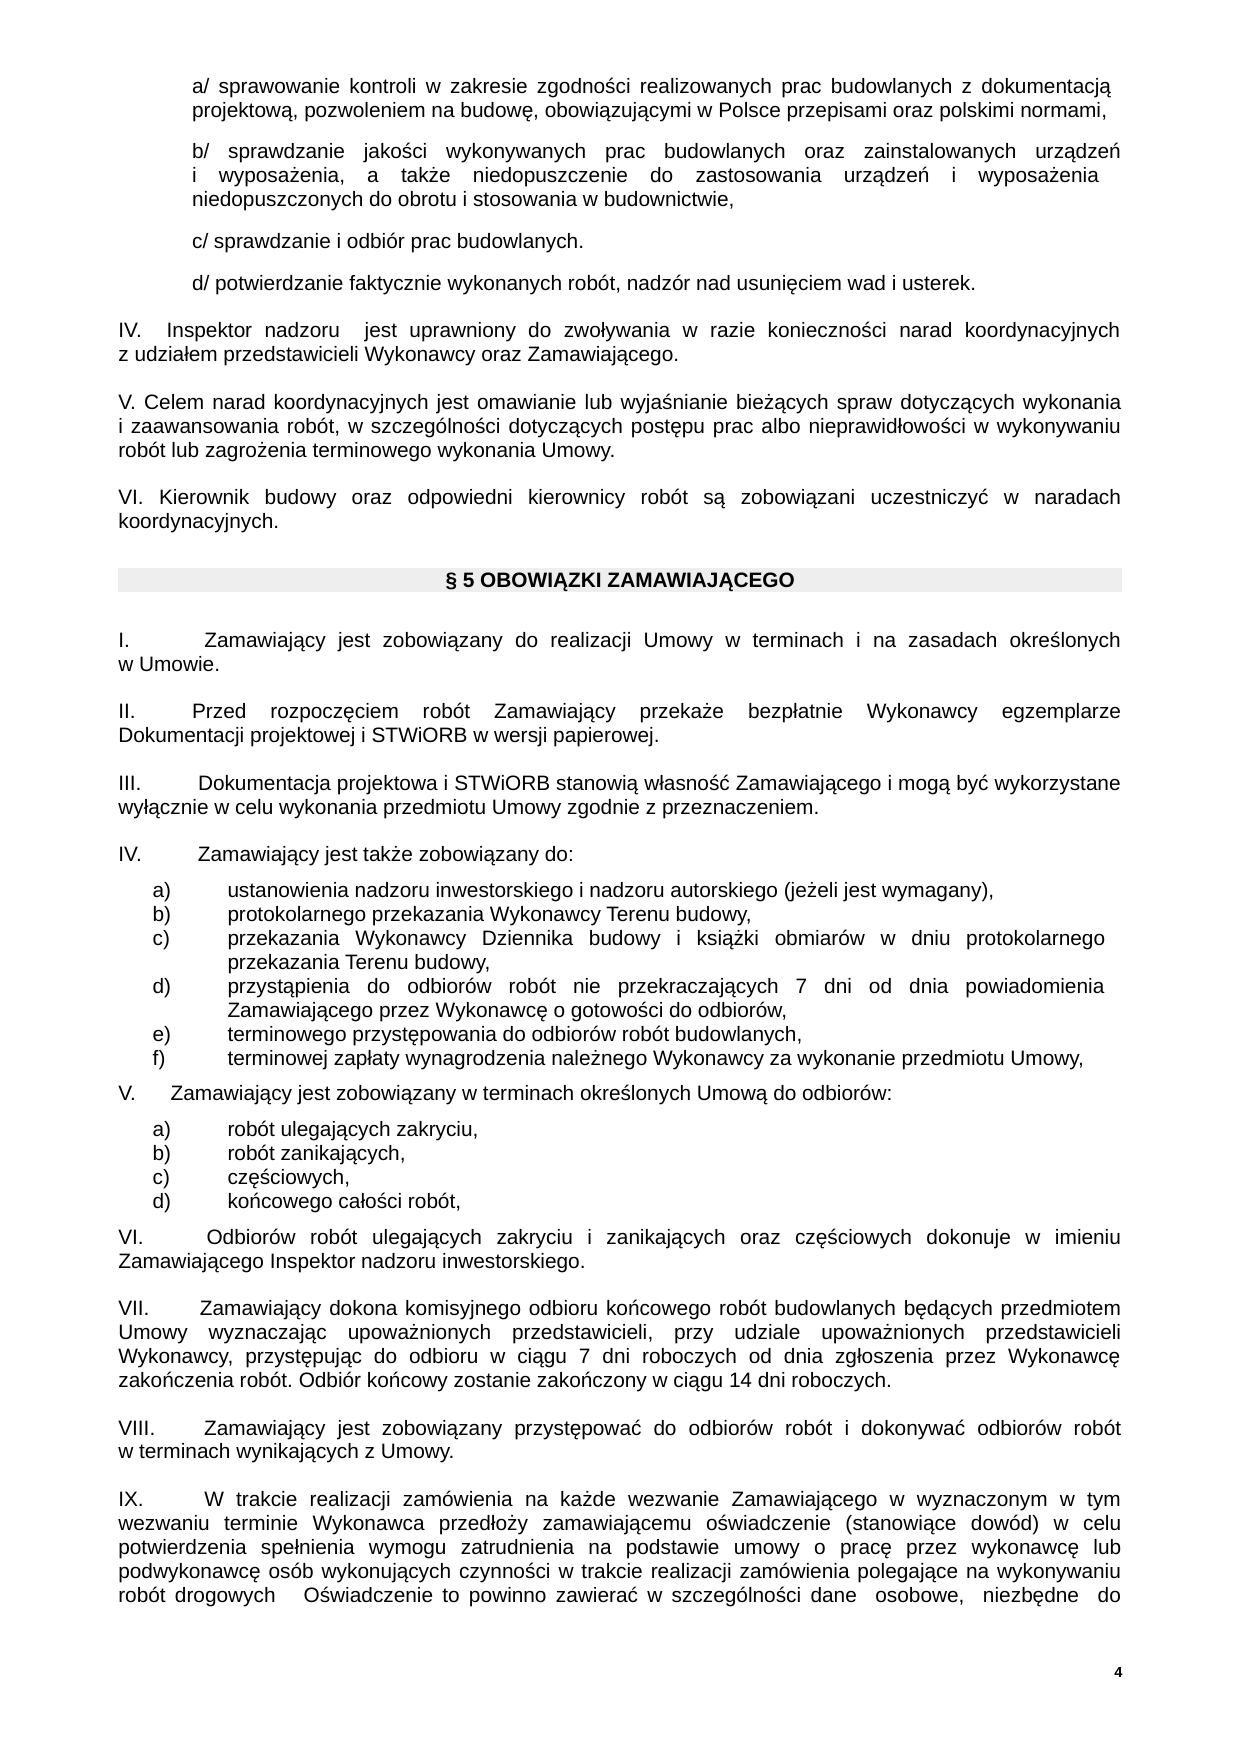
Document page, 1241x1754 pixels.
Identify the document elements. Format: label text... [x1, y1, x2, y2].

list ustanowienia nadzoru inwestorskiego i nadzoru autorskiego (jeżeli jest wymagany), [152, 878, 1122, 902]
list przystąpienia do odbiorów robót nie przekraczających 7 dni od dnia powiadomienia Zamawiającego przez Wykonawcę o gotowości do odbiorów, [152, 974, 1122, 1022]
list Zamawiający jest zobowiązany przystępować do odbiorów robót i dokonywać odbiorów robót w terminach wynikających z Umowy. [118, 1415, 1122, 1463]
list Dokumentacja projektowa i STWiORB stanowią własność Zamawiającego i mogą być wykorzystane wyłącznie w celu wykonania przedmiotu Umowy zgodnie z przeznaczeniem. [118, 771, 1122, 818]
list częściowych, [152, 1165, 1122, 1189]
text V. Zamawiający jest zobowiązany w terminach określonych Umową do odbiorów: [118, 1081, 1122, 1105]
list terminowego przystępowania do odbiorów robót budowlanych, [152, 1022, 1122, 1046]
text b/ sprawdzanie jakości wykonywanych prac budowlanych oraz zainstalowanych urządzeń i wyposażenia, a także niedopuszczenie do zastosowania urządzeń i wyposażenia niedopuszczonych do obrotu i stosowania w budownictwie, [118, 139, 1122, 211]
text c/ sprawdzanie i odbiór prac budowlanych. [118, 229, 1122, 253]
text § 5 OBOWIĄZKI ZAMAWIAJĄCEGO [118, 568, 1122, 592]
text IV. Inspektor nadzoru jest uprawniony do zwoływania w razie konieczności narad koordynacyjnych z udziałem przedstawicieli Wykonawcy oraz Zamawiającego. [118, 318, 1122, 366]
list robót ulegających zakryciu, [152, 1117, 1122, 1141]
text a/ sprawowanie kontroli w zakresie zgodności realizowanych prac budowlanych z dokumentacją projektową, pozwoleniem na budowę, obowiązującymi w Polsce przepisami oraz polskimi normami, [118, 74, 1122, 122]
list Zamawiający jest zobowiązany do realizacji Umowy w terminach i na zasadach określonych w Umowie. [118, 628, 1122, 676]
list terminowej zapłaty wynagrodzenia należnego Wykonawcy za wykonanie przedmiotu Umowy, [152, 1046, 1122, 1069]
list Odbiorów robót ulegających zakryciu i zanikających oraz częściowych dokonuje w imieniu Zamawiającego Inspektor nadzoru inwestorskiego. [118, 1224, 1122, 1272]
text V. Celem narad koordynacyjnych jest omawianie lub wyjaśnianie bieżących spraw dotyczących wykonania i zaawansowania robót, w szczególności dotyczących postępu prac albo nieprawidłowości w wykonywaniu robót lub zagrożenia terminowego wykonania Umowy. [118, 389, 1122, 461]
list końcowego całości robót, [152, 1189, 1122, 1213]
text d/ potwierdzanie faktycznie wykonanych robót, nadzór nad usunięciem wad i usterek. [118, 271, 1122, 294]
list protokolarnego przekazania Wykonawcy Terenu budowy, [152, 902, 1122, 926]
list przekazania Wykonawcy Dziennika budowy i książki obmiarów w dniu protokolarnego przekazania Terenu budowy, [152, 926, 1122, 974]
list Zamawiający jest także zobowiązany do: [118, 842, 1122, 866]
list W trakcie realizacji zamówienia na każde wezwanie Zamawiającego w wyznaczonym w tym wezwaniu terminie Wykonawca przedłoży zamawiającemu oświadczenie (stanowiące dowód) w celu potwierdzenia spełnienia wymogu zatrudnienia na podstawie umowy o pracę przez wykonawcę lub podwykonawcę osób wykonujących czynności w trakcie realizacji zamówienia polegające na wykonywaniu robót drogowych Oświadczenie to powinno zawierać w szczególności dane osobowe, niezbędne do [118, 1487, 1122, 1607]
list robót zanikających, [152, 1141, 1122, 1165]
text VI. Kierownik budowy oraz odpowiedni kierownicy robót są zobowiązani uczestniczyć w naradach koordynacyjnych. [118, 485, 1122, 533]
list Przed rozpoczęciem robót Zamawiający przekaże bezpłatnie Wykonawcy egzemplarze Dokumentacji projektowej i STWiORB w wersji papierowej. [118, 699, 1122, 747]
list Zamawiający dokona komisyjnego odbioru końcowego robót budowlanych będących przedmiotem Umowy wyznaczając upoważnionych przedstawicieli, przy udziale upoważnionych przedstawicieli Wykonawcy, przystępując do odbioru w ciągu 7 dni roboczych od dnia zgłoszenia przez Wykonawcę zakończenia robót. Odbiór końcowy zostanie zakończony w ciągu 14 dni roboczych. [118, 1296, 1122, 1392]
